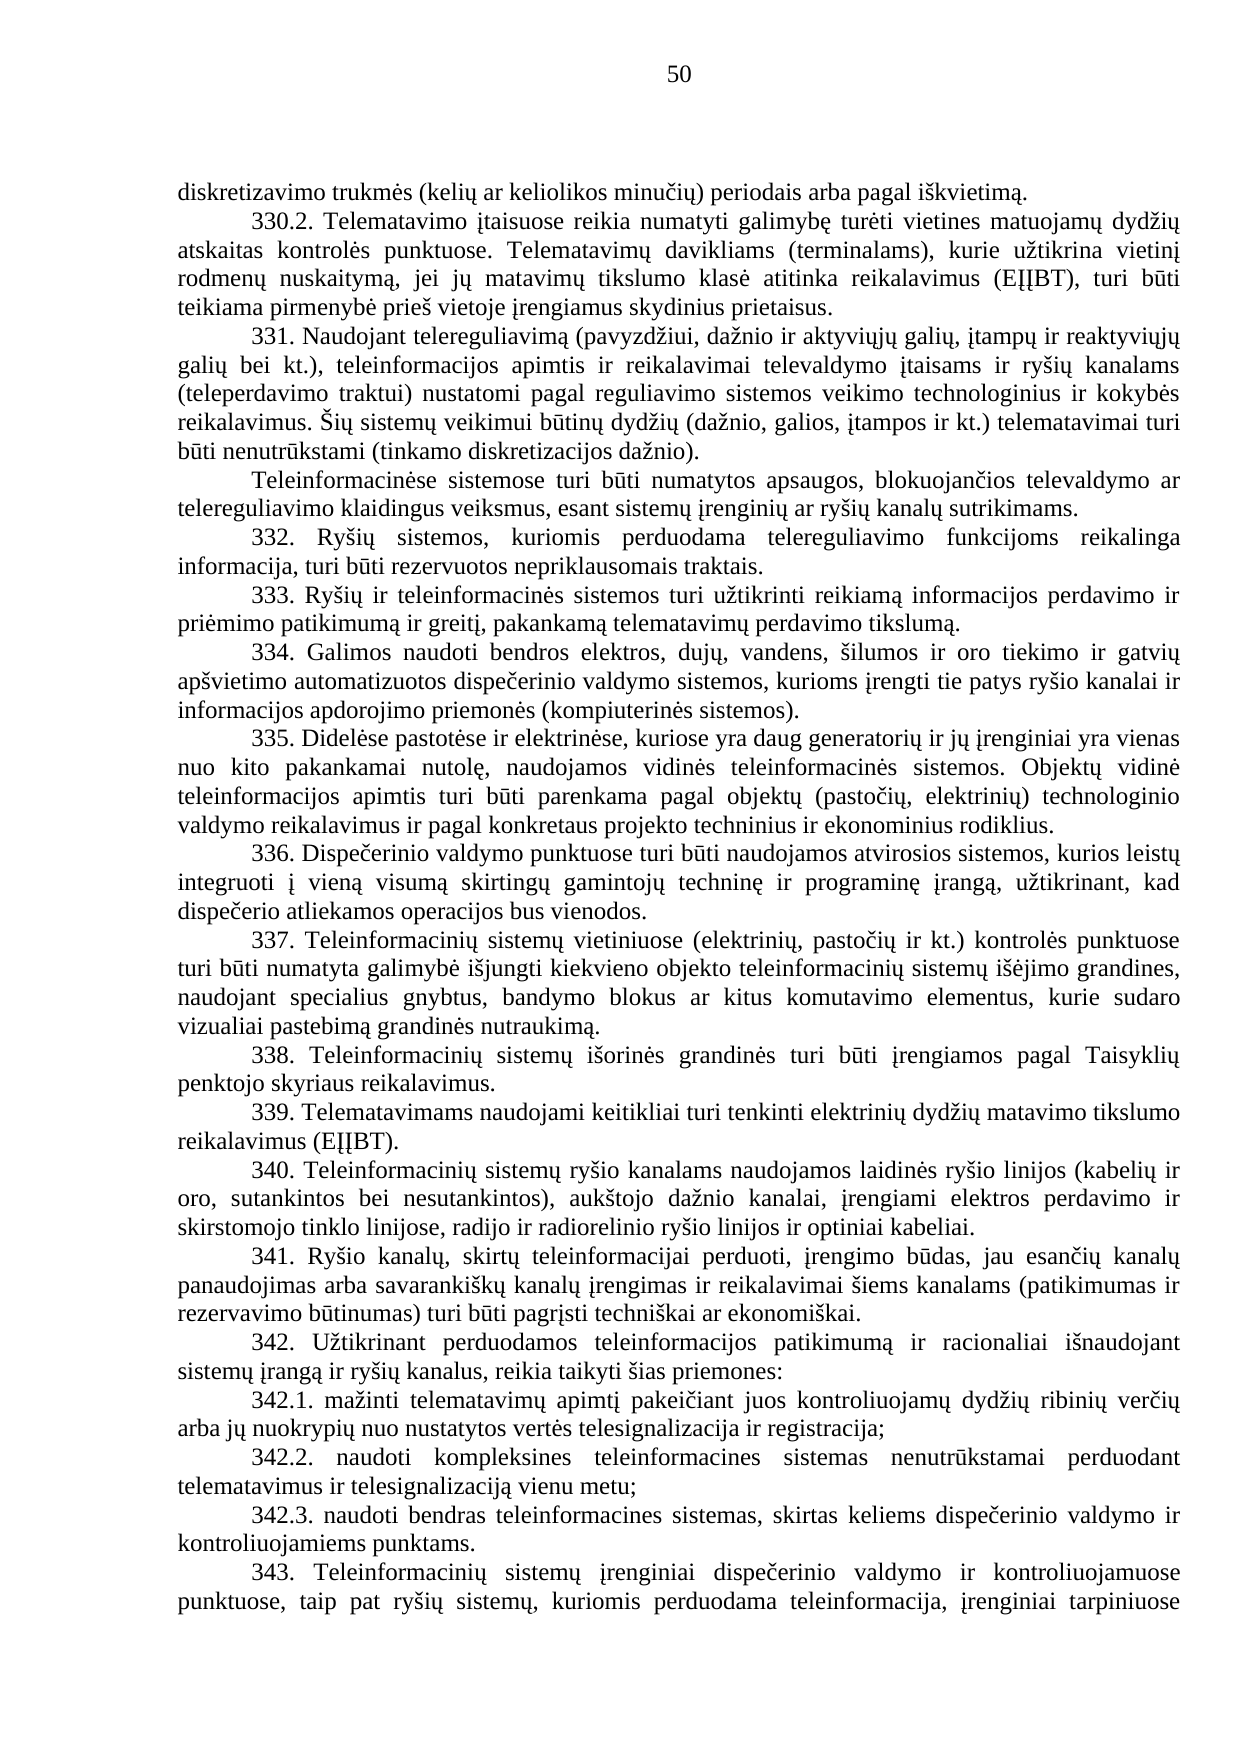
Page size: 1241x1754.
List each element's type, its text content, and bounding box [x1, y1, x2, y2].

text 341. Ryšio kanalų, skirtų teleinformacijai perduoti, įrengimo būdas, jau esančių kanalų panaudojimas arba savarankiškų kanalų įrengimas ir reikalavimai šiems kanalams (patikimumas ir rezervavimo būtinumas) turi būti pagrįsti techniškai ar ekonomiškai. [177, 1241, 1181, 1327]
text 342.2. naudoti kompleksines teleinformacines sistemas nenutrūkstamai perduodant telematavimus ir telesignalizaciją vienu metu; [177, 1442, 1181, 1500]
text 342.1. mažinti telematavimų apimtį pakeičiant juos kontroliuojamų dydžių ribinių verčių arba jų nuokrypių nuo nustatytos vertės telesignalizacija ir registracija; [177, 1385, 1181, 1442]
text 331. Naudojant telereguliavimą (pavyzdžiui, dažnio ir aktyviųjų galių, įtampų ir reaktyviųjų galių bei kt.), teleinformacijos apimtis ir reikalavimai televaldymo įtaisams ir ryšių kanalams (teleperdavimo traktui) nustatomi pagal reguliavimo sistemos veikimo technologinius ir kokybės reikalavimus. Šių sistemų veikimui būtinų dydžių (dažnio, galios, įtampos ir kt.) telematavimai turi būti nenutrūkstami (tinkamo diskretizacijos dažnio). [177, 321, 1181, 465]
text 332. Ryšių sistemos, kuriomis perduodama telereguliavimo funkcijoms reikalinga informacija, turi būti rezervuotos nepriklausomais traktais. [177, 522, 1181, 580]
text 337. Teleinformacinių sistemų vietiniuose (elektrinių, pastočių ir kt.) kontrolės punktuose turi būti numatyta galimybė išjungti kiekvieno objekto teleinformacinių sistemų išėjimo grandines, naudojant specialius gnybtus, bandymo blokus ar kitus komutavimo elementus, kurie sudaro vizualiai pastebimą grandinės nutraukimą. [177, 925, 1181, 1040]
text 335. Didelėse pastotėse ir elektrinėse, kuriose yra daug generatorių ir jų įrenginiai yra vienas nuo kito pakankamai nutolę, naudojamos vidinės teleinformacinės sistemos. Objektų vidinė teleinformacijos apimtis turi būti parenkama pagal objektų (pastočių, elektrinių) technologinio valdymo reikalavimus ir pagal konkretaus projekto techninius ir ekonominius rodiklius. [177, 723, 1181, 838]
text diskretizavimo trukmės (kelių ar keliolikos minučių) periodais arba pagal iškvietimą. [177, 177, 1181, 206]
text 342. Užtikrinant perduodamos teleinformacijos patikimumą ir racionaliai išnaudojant sistemų įrangą ir ryšių kanalus, reikia taikyti šias priemones: [177, 1327, 1181, 1385]
text 342.3. naudoti bendras teleinformacines sistemas, skirtas keliems dispečerinio valdymo ir kontroliuojamiems punktams. [177, 1500, 1181, 1557]
text 339. Telematavimams naudojami keitikliai turi tenkinti elektrinių dydžių matavimo tikslumo reikalavimus (EĮĮBT). [177, 1097, 1181, 1155]
text 330.2. Telematavimo įtaisuose reikia numatyti galimybę turėti vietines matuojamų dydžių atskaitas kontrolės punktuose. Telematavimų davikliams (terminalams), kurie užtikrina vietinį rodmenų nuskaitymą, jei jų matavimų tikslumo klasė atitinka reikalavimus (EĮĮBT), turi būti teikiama pirmenybė prieš vietoje įrengiamus skydinius prietaisus. [177, 206, 1181, 321]
text 336. Dispečerinio valdymo punktuose turi būti naudojamos atvirosios sistemos, kurios leistų integruoti į vieną visumą skirtingų gamintojų techninę ir programinę įrangą, užtikrinant, kad dispečerio atliekamos operacijos bus vienodos. [177, 838, 1181, 925]
text 338. Teleinformacinių sistemų išorinės grandinės turi būti įrengiamos pagal Taisyklių penktojo skyriaus reikalavimus. [177, 1040, 1181, 1097]
text Teleinformacinėse sistemose turi būti numatytos apsaugos, blokuojančios televaldymo ar telereguliavimo klaidingus veiksmus, esant sistemų įrenginių ar ryšių kanalų sutrikimams. [177, 465, 1181, 522]
text 333. Ryšių ir teleinformacinės sistemos turi užtikrinti reikiamą informacijos perdavimo ir priėmimo patikimumą ir greitį, pakankamą telematavimų perdavimo tikslumą. [177, 580, 1181, 637]
text 340. Teleinformacinių sistemų ryšio kanalams naudojamos laidinės ryšio linijos (kabelių ir oro, sutankintos bei nesutankintos), aukštojo dažnio kanalai, įrengiami elektros perdavimo ir skirstomojo tinklo linijose, radijo ir radiorelinio ryšio linijos ir optiniai kabeliai. [177, 1155, 1181, 1241]
text 334. Galimos naudoti bendros elektros, dujų, vandens, šilumos ir oro tiekimo ir gatvių apšvietimo automatizuotos dispečerinio valdymo sistemos, kurioms įrengti tie patys ryšio kanalai ir informacijos apdorojimo priemonės (kompiuterinės sistemos). [177, 637, 1181, 723]
text 343. Teleinformacinių sistemų įrenginiai dispečerinio valdymo ir kontroliuojamuose punktuose, taip pat ryšių sistemų, kuriomis perduodama teleinformacija, įrenginiai tarpiniuose [177, 1557, 1181, 1615]
